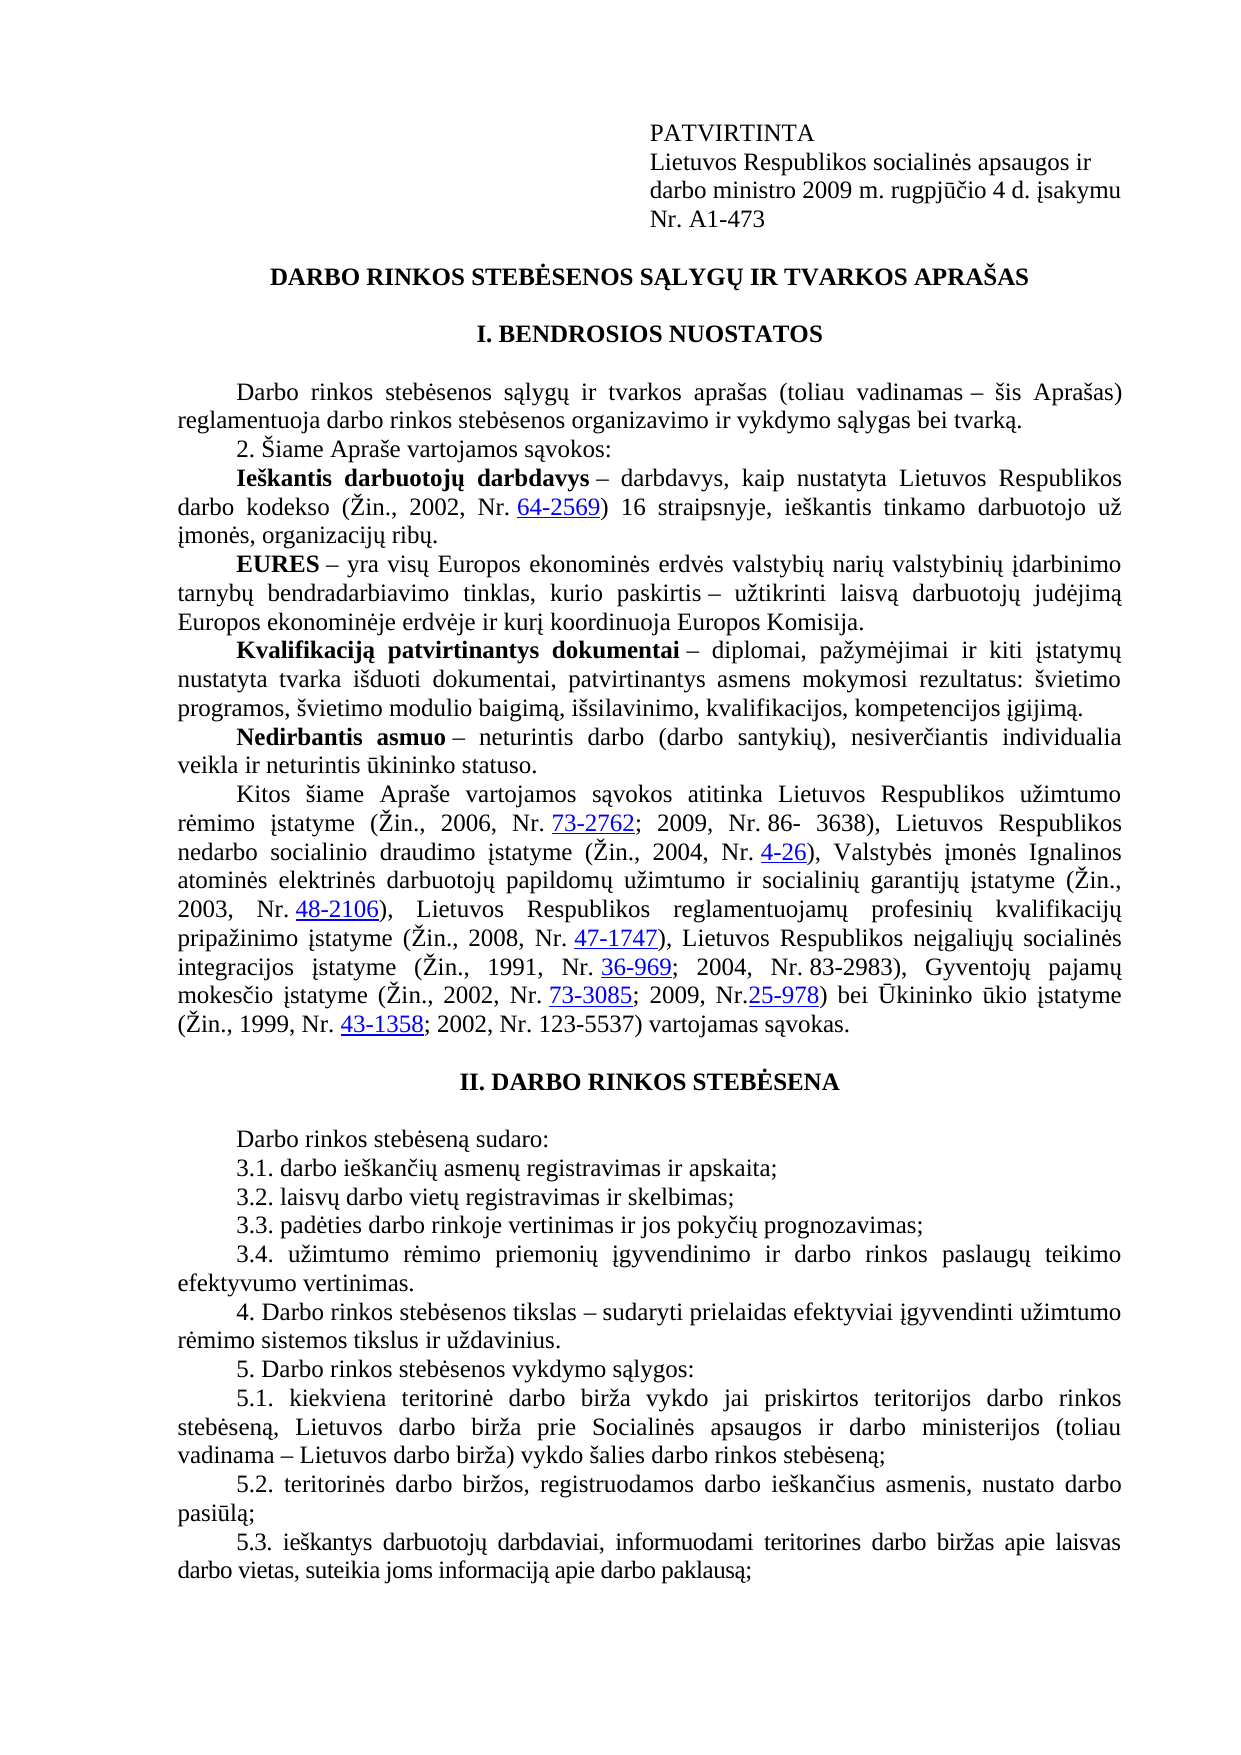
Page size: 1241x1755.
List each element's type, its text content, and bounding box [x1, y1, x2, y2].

text 4. Darbo rinkos stebėsenos tikslas – sudaryti prielaidas efektyviai įgyvendinti užimtumo rėmimo sistemos tikslus ir uždavinius. [177, 1297, 1122, 1354]
text 3.2. laisvų darbo vietų registravimas ir skelbimas; [177, 1182, 1122, 1211]
text EURES – yra visų Europos ekonominės erdvės valstybių narių valstybinių įdarbinimo tarnybų bendradarbiavimo tinklas, kurio paskirtis – užtikrinti laisvą darbuotojų judėjimą Europos ekonominėje erdvėje ir kurį koordinuoja Europos Komisija. [177, 549, 1122, 636]
text Ieškantis darbuotojų darbdavys – darbdavys, kaip nustatyta Lietuvos Respublikos darbo kodekso (Žin., 2002, Nr. 64-2569) 16 straipsnyje, ieškantis tinkamo darbuotojo už įmonės, organizacijų ribų. [177, 463, 1122, 549]
text Kvalifikaciją patvirtinantys dokumentai – diplomai, pažymėjimai ir kiti įstatymų nustatyta tvarka išduoti dokumentai, patvirtinantys asmens mokymosi rezultatus: švietimo programos, švietimo modulio baigimą, išsilavinimo, kvalifikacijos, kompetencijos įgijimą. [177, 636, 1122, 722]
text 5.2. teritorinės darbo biržos, registruodamos darbo ieškančius asmenis, nustato darbo pasiūlą; [177, 1469, 1122, 1527]
text II. DARBO RINKOS STEBĖSENA [177, 1067, 1122, 1096]
text Lietuvos Respublikos socialinės apsaugos ir darbo ministro 2009 m. rugpjūčio 4 d. įsakymu Nr. A1-473 [649, 147, 1122, 233]
text 3.1. darbo ieškančių asmenų registravimas ir apskaita; [177, 1153, 1122, 1182]
text Kitos šiame Apraše vartojamos sąvokos atitinka Lietuvos Respublikos užimtumo rėmimo įstatyme (Žin., 2006, Nr. 73-2762; 2009, Nr. 86- 3638), Lietuvos Respublikos nedarbo socialinio draudimo įstatyme (Žin., 2004, Nr. 4-26), Valstybės įmonės Ignalinos atominės elektrinės darbuotojų papildomų užimtumo ir socialinių garantijų įstatyme (Žin., 2003, Nr. 48-2106), Lietuvos Respublikos reglamentuojamų profesinių kvalifikacijų pripažinimo įstatyme (Žin., 2008, Nr. 47-1747), Lietuvos Respublikos neįgaliųjų socialinės integracijos įstatyme (Žin., 1991, Nr. 36-969; 2004, Nr. 83-2983), Gyventojų pajamų mokesčio įstatyme (Žin., 2002, Nr. 73-3085; 2009, Nr.25-978) bei Ūkininko ūkio įstatyme (Žin., 1999, Nr. 43-1358; 2002, Nr. 123-5537) vartojamas sąvokas. [177, 779, 1122, 1038]
text I. BENDROSIOS NUOSTATOS [177, 319, 1122, 348]
text Nedirbantis asmuo – neturintis darbo (darbo santykių), nesiverčiantis individualia veikla ir neturintis ūkininko statuso. [177, 722, 1122, 779]
text Darbo rinkos stebėsenos sąlygų ir tvarkos aprašas (toliau vadinamas – šis Aprašas) reglamentuoja darbo rinkos stebėsenos organizavimo ir vykdymo sąlygas bei tvarką. [177, 377, 1122, 434]
text PATVIRTINTA [649, 118, 1122, 147]
text 2. Šiame Apraše vartojamos sąvokos: [177, 434, 1122, 463]
text 5. Darbo rinkos stebėsenos vykdymo sąlygos: [177, 1354, 1122, 1383]
text 5.3. ieškantys darbuotojų darbdaviai, informuodami teritorines darbo biržas apie laisvas darbo vietas, suteikia joms informaciją apie darbo paklausą; [177, 1527, 1122, 1584]
text darbo rinkos stebėsenos sąlygų ir tvarkos aprašas [177, 262, 1122, 291]
text 3.4. užimtumo rėmimo priemonių įgyvendinimo ir darbo rinkos paslaugų teikimo efektyvumo vertinimas. [177, 1239, 1122, 1297]
text 5.1. kiekviena teritorinė darbo birža vykdo jai priskirtos teritorijos darbo rinkos stebėseną, Lietuvos darbo birža prie Socialinės apsaugos ir darbo ministerijos (toliau vadinama – Lietuvos darbo birža) vykdo šalies darbo rinkos stebėseną; [177, 1383, 1122, 1469]
text 3.3. padėties darbo rinkoje vertinimas ir jos pokyčių prognozavimas; [177, 1211, 1122, 1239]
text Darbo rinkos stebėseną sudaro: [177, 1124, 1122, 1153]
